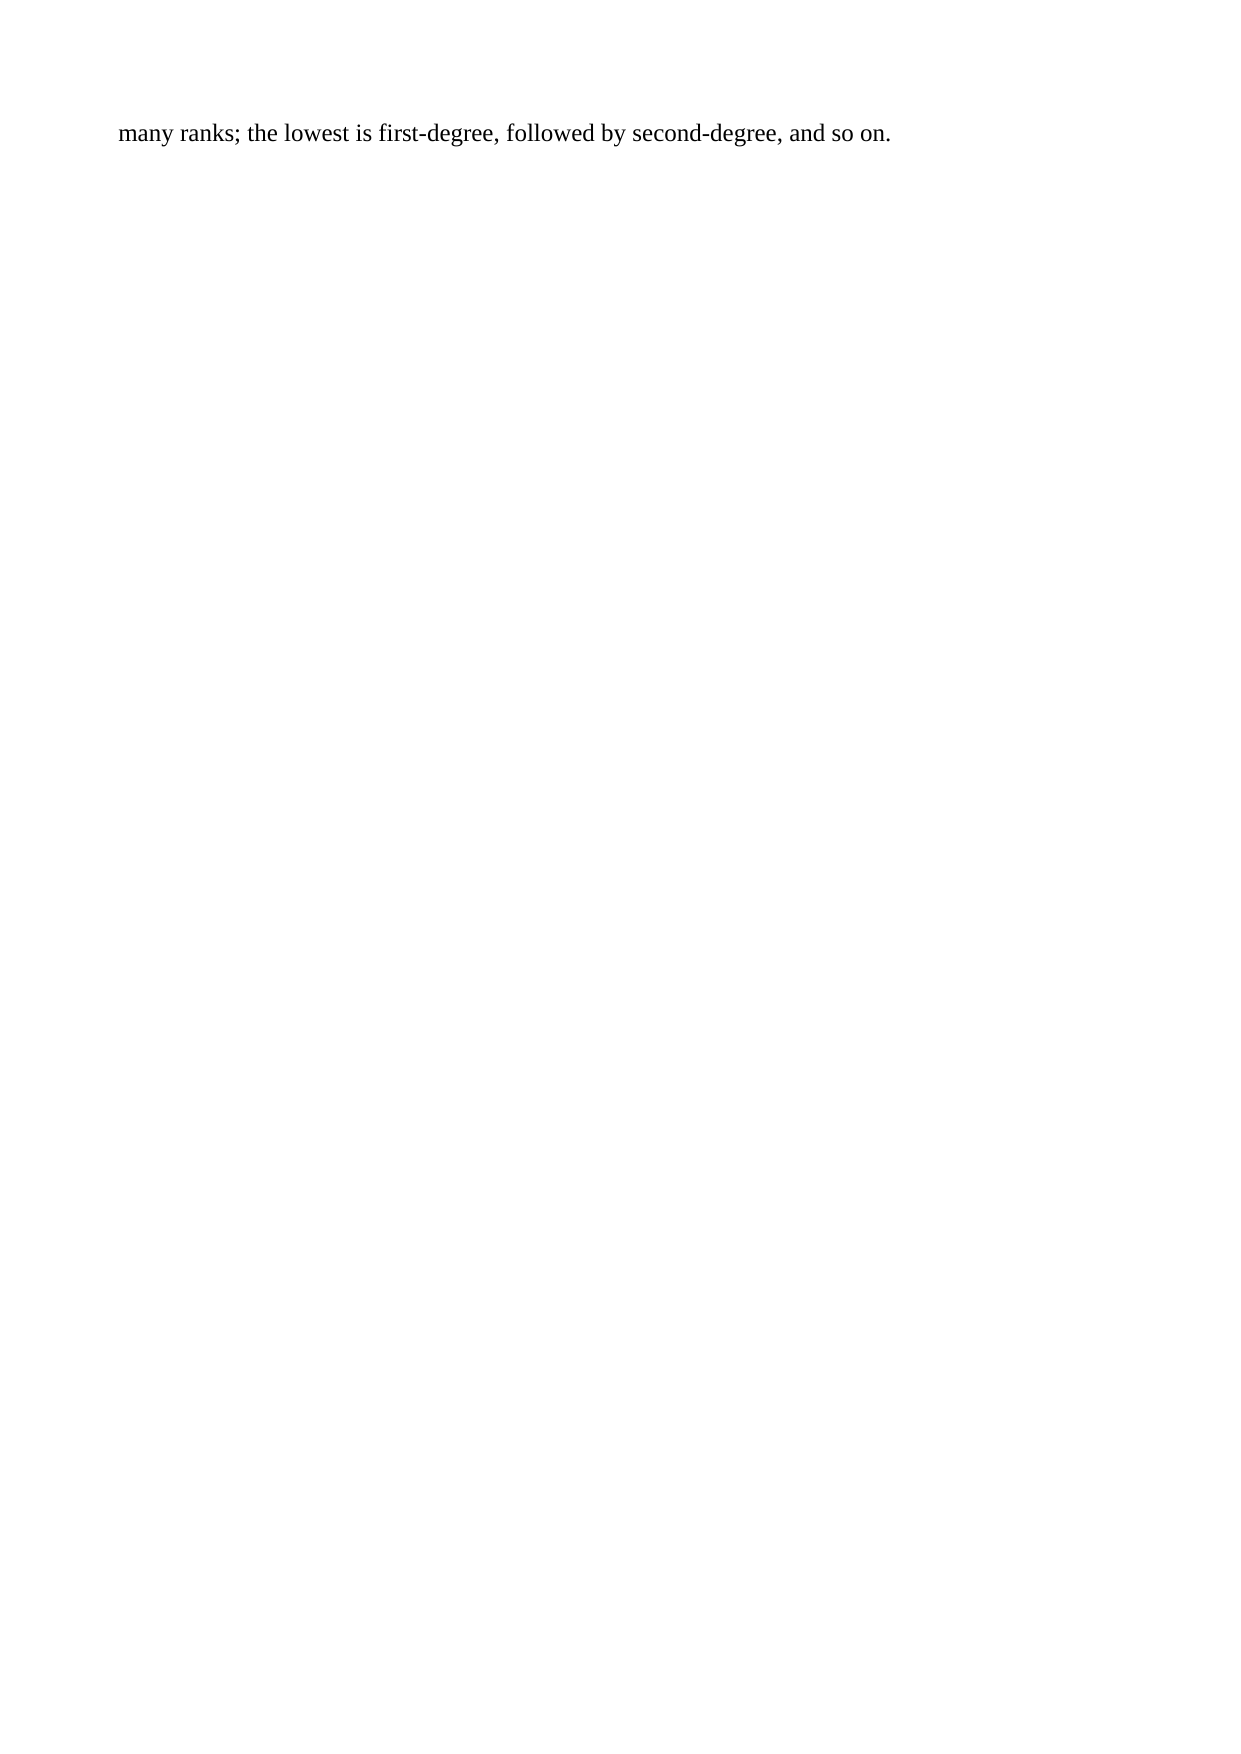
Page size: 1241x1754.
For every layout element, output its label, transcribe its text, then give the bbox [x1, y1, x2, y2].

text many ranks; the lowest is first-degree, followed by second-degree, and so on. [118, 118, 1122, 147]
